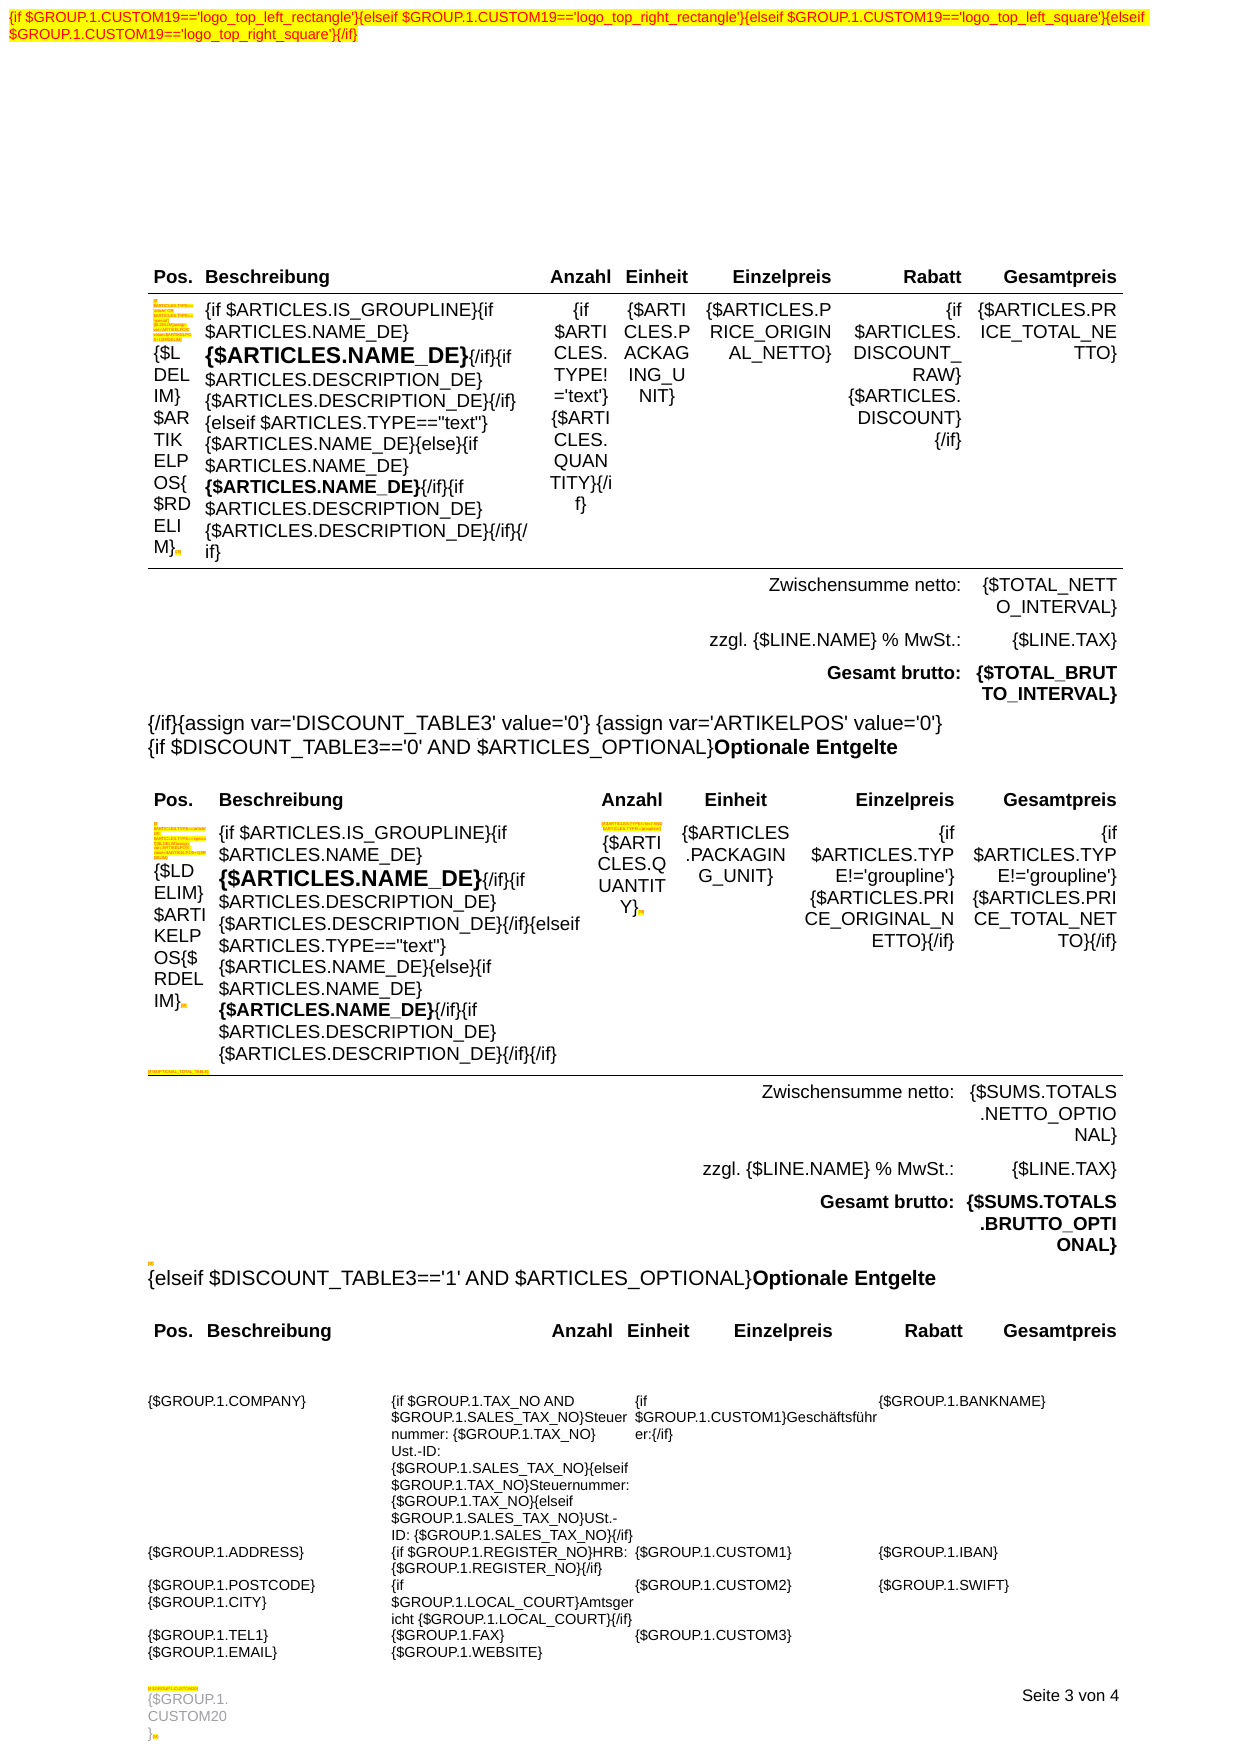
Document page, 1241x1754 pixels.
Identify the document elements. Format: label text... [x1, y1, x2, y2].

table_cell [544, 656, 618, 711]
table_cell {if $ARTICLES.TYPE!='groupline'}{$ARTICLES.PRICE_TOTAL_NETTO}{/if} [960, 816, 1123, 1070]
table_cell Gesamt brutto: [673, 1185, 960, 1261]
table_cell zzgl. {$LINE.NAME} % MwSt.: [695, 623, 967, 656]
table_cell [591, 1151, 673, 1185]
table_header Zwischensumme netto: [673, 1076, 960, 1151]
table_header Gesamtpreis [960, 783, 1123, 816]
table_cell [544, 569, 618, 623]
table_header Rabatt [837, 260, 967, 293]
table_cell [618, 623, 695, 656]
text {/if}{assign var='DISCOUNT_TABLE3' value='0'} {assign var='ARTIKELPOS' value='0'} [148, 711, 1122, 734]
table_header Beschreibung [199, 260, 543, 293]
table_cell [148, 1151, 213, 1185]
table_header Beschreibung [213, 783, 591, 816]
picture [231, 1674, 283, 1712]
table_cell [199, 623, 543, 656]
table_cell [148, 623, 199, 656]
table_cell {$TOTAL_NETTO_INTERVAL} [967, 569, 1123, 623]
table_header Anzahl [591, 783, 673, 816]
table_header Pos. [148, 783, 213, 816]
table_header Einheit [619, 1314, 697, 1347]
table_cell {if $ARTICLES.TYPE=='article' OR $ARTICLES.TYPE=='special'}{$LDELIM}assign var='ARTIKELPOS' value=$ARTIKELPOS+1{$RDELIM}{$LDELIM}$ARTIKELPOS{$RDELIM}{/if} [148, 816, 213, 1070]
table_cell zzgl. {$LINE.NAME} % MwSt.: [673, 1151, 960, 1185]
table_header Beschreibung [201, 1314, 545, 1347]
table_cell {$LINE.TAX} [960, 1151, 1123, 1185]
table_cell {if $ARTICLES.IS_GROUPLINE}{if $ARTICLES.NAME_DE}{$ARTICLES.NAME_DE}{/if}{if $ARTICLES.DESCRIPTION_DE} {$ARTICLES.DESCRIPTION_DE}{/if}{elseif $ARTICLES.TYPE=="text"}{$ARTICLES.NAME_DE}{else}{if $ARTICLES.NAME_DE}{$ARTICLES.NAME_DE}{/if}{if $ARTICLES.DESCRIPTION_DE} {$ARTICLES.DESCRIPTION_DE}{/if}{/if} [213, 816, 591, 1070]
picture [771, 59, 1122, 209]
table_cell {if $ARTICLES.TYPE=='article' OR $ARTICLES.TYPE=='special'}{$LDELIM}assign var='ARTIKELPOS' value=$ARTIKELPOS+1{$RDELIM}{$LDELIM}$ARTIKELPOS{$RDELIM}{/if} [148, 294, 199, 568]
table_header Gesamtpreis [967, 260, 1123, 293]
table_cell [213, 1185, 591, 1261]
text {if !$OPTIONAL_TOTAL_TABLE} [209, 1070, 1122, 1075]
table_header [213, 1076, 591, 1151]
table_header Anzahl [544, 260, 618, 293]
table_cell {$LINE.TAX} [967, 623, 1123, 656]
table_header Einzelpreis [697, 1314, 838, 1347]
table_cell {if $ARTICLES.TYPE!='groupline'}{$ARTICLES.PRICE_ORIGINAL_NETTO}{/if} [798, 816, 960, 1070]
table_cell {$SUMS.TOTALS.BRUTTO_OPTIONAL} [960, 1185, 1123, 1261]
table_header Anzahl [545, 1314, 619, 1347]
text {/if} [154, 1261, 1122, 1266]
table_cell [618, 569, 695, 623]
table_cell {if $ARTICLES.DISCOUNT_RAW}{$ARTICLES.DISCOUNT}{/if} [837, 294, 967, 568]
table_cell [199, 656, 543, 711]
table_header Gesamtpreis [969, 1314, 1123, 1347]
table_cell [199, 569, 543, 623]
table_header Pos. [148, 260, 199, 293]
table_cell {$TOTAL_BRUTTO_INTERVAL} [967, 656, 1123, 711]
table_cell {$ARTICLES.PACKAGING_UNIT} [618, 294, 695, 568]
text {if $DISCOUNT_TABLE3=='0' AND $ARTICLES_OPTIONAL}Optionale Entgelte [148, 734, 1122, 782]
table_header [148, 1076, 213, 1151]
table_header Einzelpreis [695, 260, 837, 293]
table_cell [148, 569, 199, 623]
table_cell [148, 656, 199, 711]
table_cell {$ARTICLES.PRICE_TOTAL_NETTO} [967, 294, 1123, 568]
table_cell [544, 623, 618, 656]
picture [147, 59, 498, 209]
text {elseif $DISCOUNT_TABLE3=='1' AND $ARTICLES_OPTIONAL}Optionale Entgelte [148, 1266, 1122, 1314]
table_header Einzelpreis [798, 783, 960, 816]
table_cell [591, 1185, 673, 1261]
table_header Einheit [618, 260, 695, 293]
table_header [591, 1076, 673, 1151]
table_cell Zwischensumme netto: [695, 569, 967, 623]
table_cell {$ARTICLES.PACKAGING_UNIT} [673, 816, 798, 1070]
table_cell [213, 1151, 591, 1185]
table_header Einheit [673, 783, 798, 816]
table_cell Gesamt brutto: [695, 656, 967, 711]
table_cell [148, 1185, 213, 1261]
table_cell {if $ARTICLES.TYPE!='text'}{$ARTICLES.QUANTITY}{/if} [544, 294, 618, 568]
table_cell {$ARTICLES.PRICE_ORIGINAL_NETTO} [695, 294, 837, 568]
table_header Rabatt [839, 1314, 968, 1347]
table_header Pos. [148, 1314, 201, 1347]
table_cell {if $ARTICLES.IS_GROUPLINE}{if $ARTICLES.NAME_DE}{$ARTICLES.NAME_DE}{/if}{if $ARTICLES.DESCRIPTION_DE} {$ARTICLES.DESCRIPTION_DE}{/if}{elseif $ARTICLES.TYPE=="text"}{$ARTICLES.NAME_DE}{else}{if $ARTICLES.NAME_DE}{$ARTICLES.NAME_DE}{/if}{if $ARTICLES.DESCRIPTION_DE} {$ARTICLES.DESCRIPTION_DE}{/if}{/if} [199, 294, 543, 568]
table_cell [618, 656, 695, 711]
table_header {$SUMS.TOTALS.NETTO_OPTIONAL} [960, 1076, 1123, 1151]
table_cell {if $ARTICLES.TYPE!='text' AND $ARTICLES.TYPE!='groupline'}{$ARTICLES.QUANTITY}{/if} [591, 816, 673, 1070]
